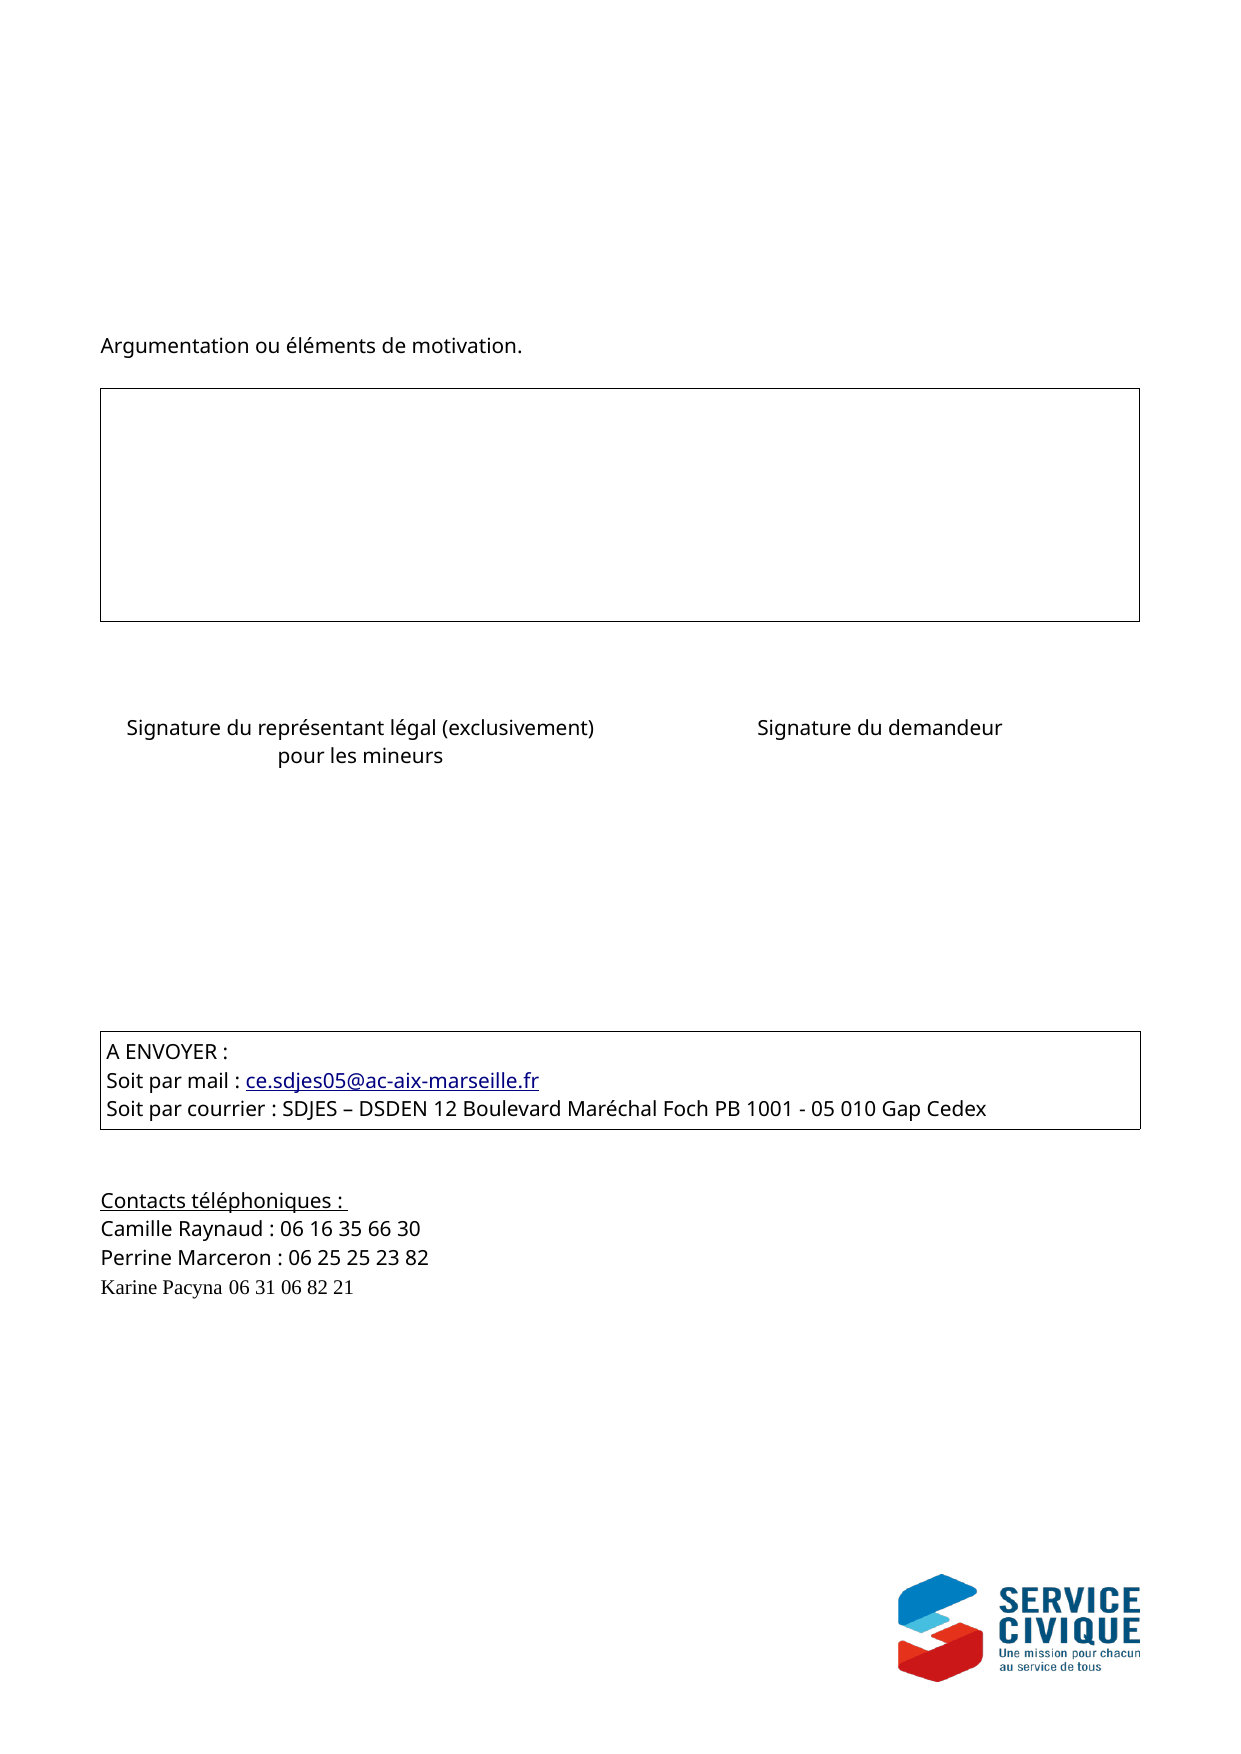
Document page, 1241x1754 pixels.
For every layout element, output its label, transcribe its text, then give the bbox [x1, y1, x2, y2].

text Perrine Marceron : 06 25 25 23 82 [100, 1243, 1140, 1271]
text Contacts téléphoniques : [100, 1186, 1140, 1214]
table_header A ENVOYER : Soit par mail : ce.sdjes05@ac-aix-marseille.fr Soit par courrier : SDJES – DSDEN 12 Boulevard Maréchal Foch PB 1001 - 05 010 Gap Cedex [101, 1032, 1140, 1128]
text Camille Raynaud : 06 16 35 66 30 [100, 1214, 1140, 1243]
text Karine Pacyna 06 31 06 82 21 [100, 1271, 1140, 1300]
table_header Signature du représentant légal (exclusivement) pour les mineurs [100, 707, 620, 974]
text Argumentation ou éléments de motivation. [100, 331, 1140, 359]
table_header Signature du demandeur [620, 707, 1140, 974]
